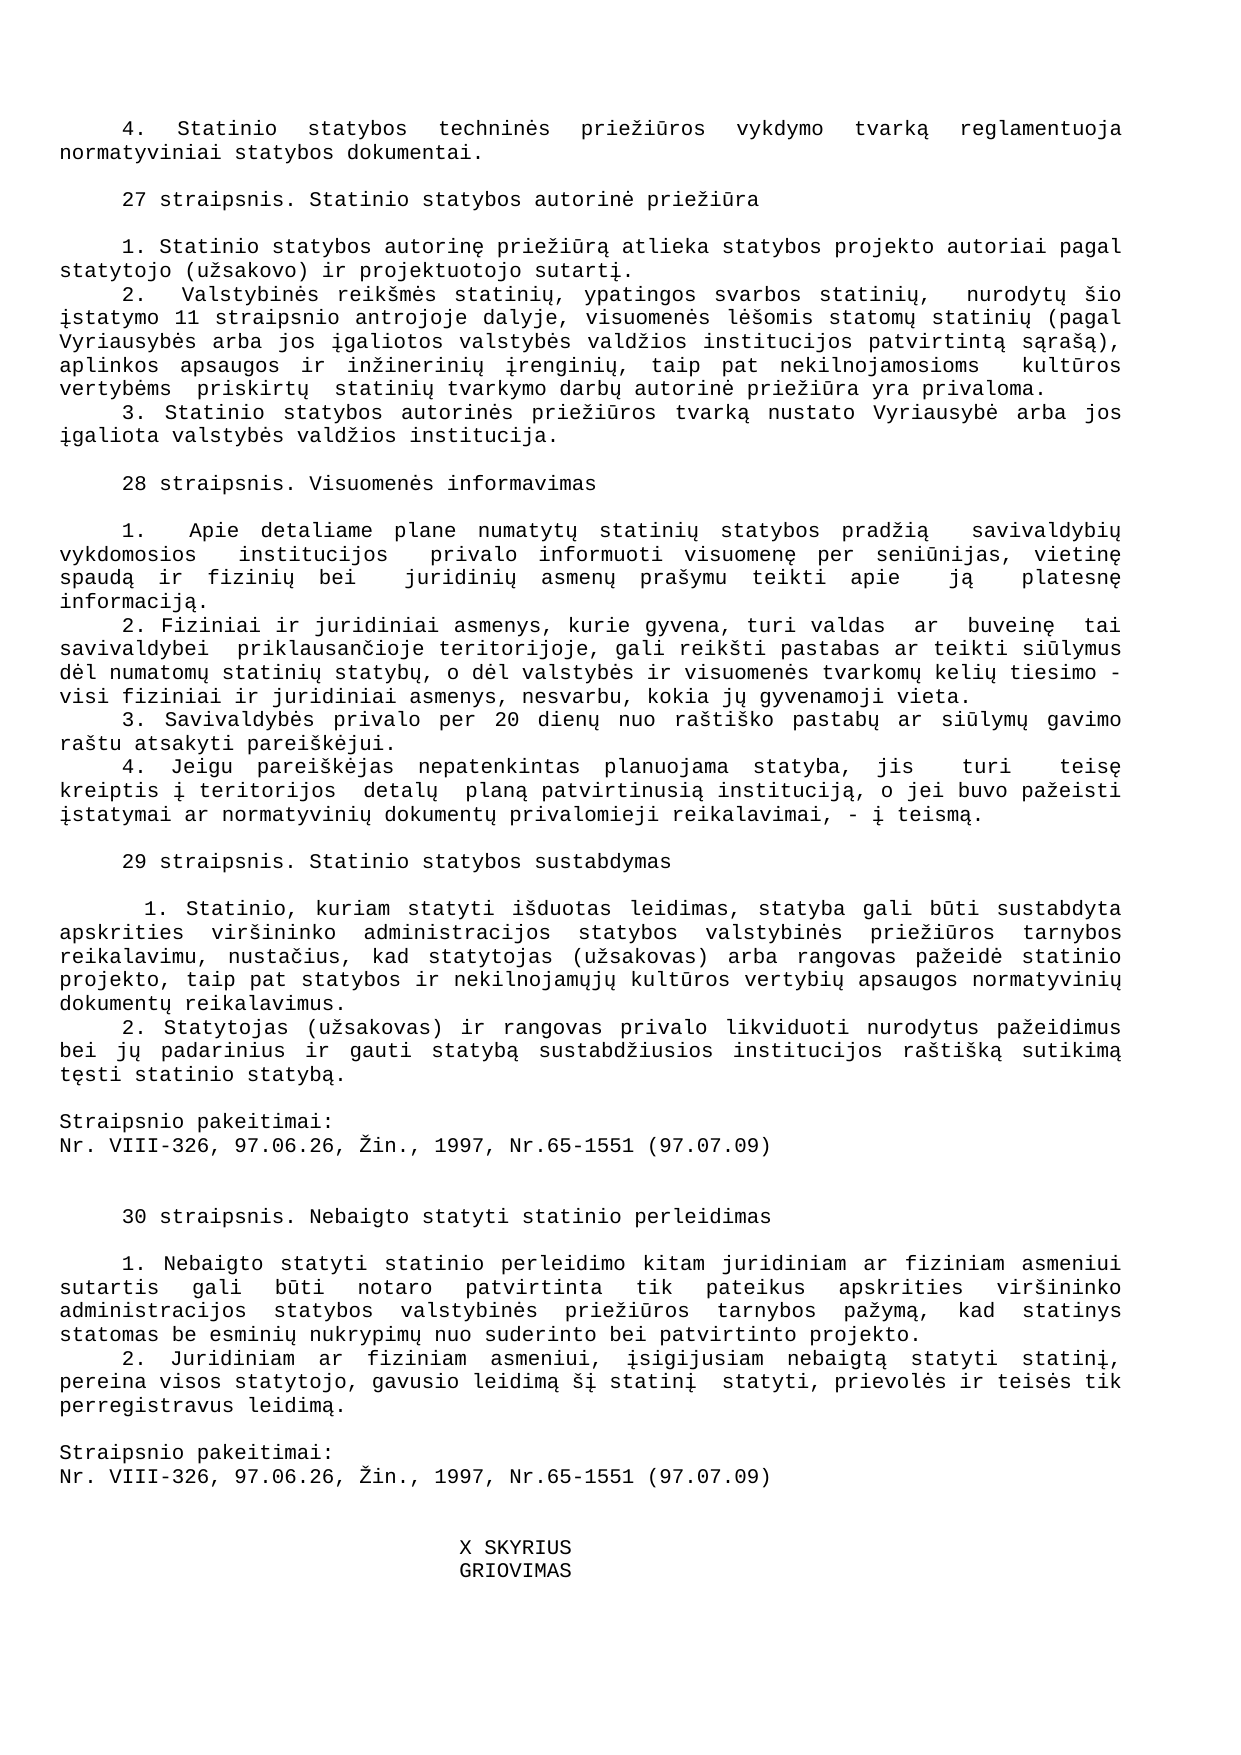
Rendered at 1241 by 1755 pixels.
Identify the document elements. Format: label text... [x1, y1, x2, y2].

text GRIOVIMAS [59, 1561, 1122, 1584]
text 29 straipsnis. Statinio statybos sustabdymas [59, 851, 1122, 875]
text 4. Statinio statybos techninės priežiūros vykdymo tvarką reglamentuoja normatyviniai statybos dokumentai. [59, 118, 1122, 165]
text 4. Jeigu pareiškėjas nepatenkintas planuojama statyba, jis turi teisę kreiptis į teritorijos detalų planą patvirtinusią instituciją, o jei buvo pažeisti įstatymai ar normatyvinių dokumentų privalomieji reikalavimai, - į teismą. [59, 757, 1122, 827]
text 28 straipsnis. Visuomenės informavimas [59, 473, 1122, 496]
text 2. Fiziniai ir juridiniai asmenys, kurie gyvena, turi valdas ar buveinę tai savivaldybei priklausančioje teritorijoje, gali reikšti pastabas ar teikti siūlymus dėl numatomų statinių statybų, o dėl valstybės ir visuomenės tvarkomų kelių tiesimo - visi fiziniai ir juridiniai asmenys, nesvarbu, kokia jų gyvenamoji vieta. [59, 615, 1122, 709]
text 1. Statinio statybos autorinę priežiūrą atlieka statybos projekto autoriai pagal statytojo (užsakovo) ir projektuotojo sutartį. [59, 236, 1122, 284]
text 1. Apie detaliame plane numatytų statinių statybos pradžią savivaldybių vykdomosios institucijos privalo informuoti visuomenę per seniūnijas, vietinę spaudą ir fizinių bei juridinių asmenų prašymu teikti apie ją platesnę informaciją. [59, 520, 1122, 615]
text 3. Savivaldybės privalo per 20 dienų nuo raštiško pastabų ar siūlymų gavimo raštu atsakyti pareiškėjui. [59, 709, 1122, 757]
text 1. Nebaigto statyti statinio perleidimo kitam juridiniam ar fiziniam asmeniui sutartis gali būti notaro patvirtinta tik pateikus apskrities viršininko administracijos statybos valstybinės priežiūros tarnybos pažymą, kad statinys statomas be esminių nukrypimų nuo suderinto bei patvirtinto projekto. [59, 1253, 1122, 1348]
text 30 straipsnis. Nebaigto statyti statinio perleidimas [59, 1206, 1122, 1229]
text 27 straipsnis. Statinio statybos autorinė priežiūra [59, 189, 1122, 213]
text X SKYRIUS [59, 1537, 1122, 1561]
text Straipsnio pakeitimai: [59, 1442, 1122, 1466]
text 1. Statinio, kuriam statyti išduotas leidimas, statyba gali būti sustabdyta apskrities viršininko administracijos statybos valstybinės priežiūros tarnybos reikalavimu, nustačius, kad statytojas (užsakovas) arba rangovas pažeidė statinio projekto, taip pat statybos ir nekilnojamųjų kultūros vertybių apsaugos normatyvinių dokumentų reikalavimus. [59, 898, 1122, 1017]
text 2. Statytojas (užsakovas) ir rangovas privalo likviduoti nurodytus pažeidimus bei jų padarinius ir gauti statybą sustabdžiusios institucijos raštišką sutikimą tęsti statinio statybą. [59, 1017, 1122, 1088]
text 2. Valstybinės reikšmės statinių, ypatingos svarbos statinių, nurodytų šio įstatymo 11 straipsnio antrojoje dalyje, visuomenės lėšomis statomų statinių (pagal Vyriausybės arba jos įgaliotos valstybės valdžios institucijos patvirtintą sąrašą), aplinkos apsaugos ir inžinerinių įrenginių, taip pat nekilnojamosioms kultūros vertybėms priskirtų statinių tvarkymo darbų autorinė priežiūra yra privaloma. [59, 284, 1122, 402]
text Nr. VIII-326, 97.06.26, Žin., 1997, Nr.65-1551 (97.07.09) [59, 1135, 1122, 1158]
text 2. Juridiniam ar fiziniam asmeniui, įsigijusiam nebaigtą statyti statinį, pereina visos statytojo, gavusio leidimą šį statinį statyti, prievolės ir teisės tik perregistravus leidimą. [59, 1348, 1122, 1419]
text Straipsnio pakeitimai: [59, 1111, 1122, 1135]
text 3. Statinio statybos autorinės priežiūros tvarką nustato Vyriausybė arba jos įgaliota valstybės valdžios institucija. [59, 402, 1122, 449]
text Nr. VIII-326, 97.06.26, Žin., 1997, Nr.65-1551 (97.07.09) [59, 1466, 1122, 1489]
